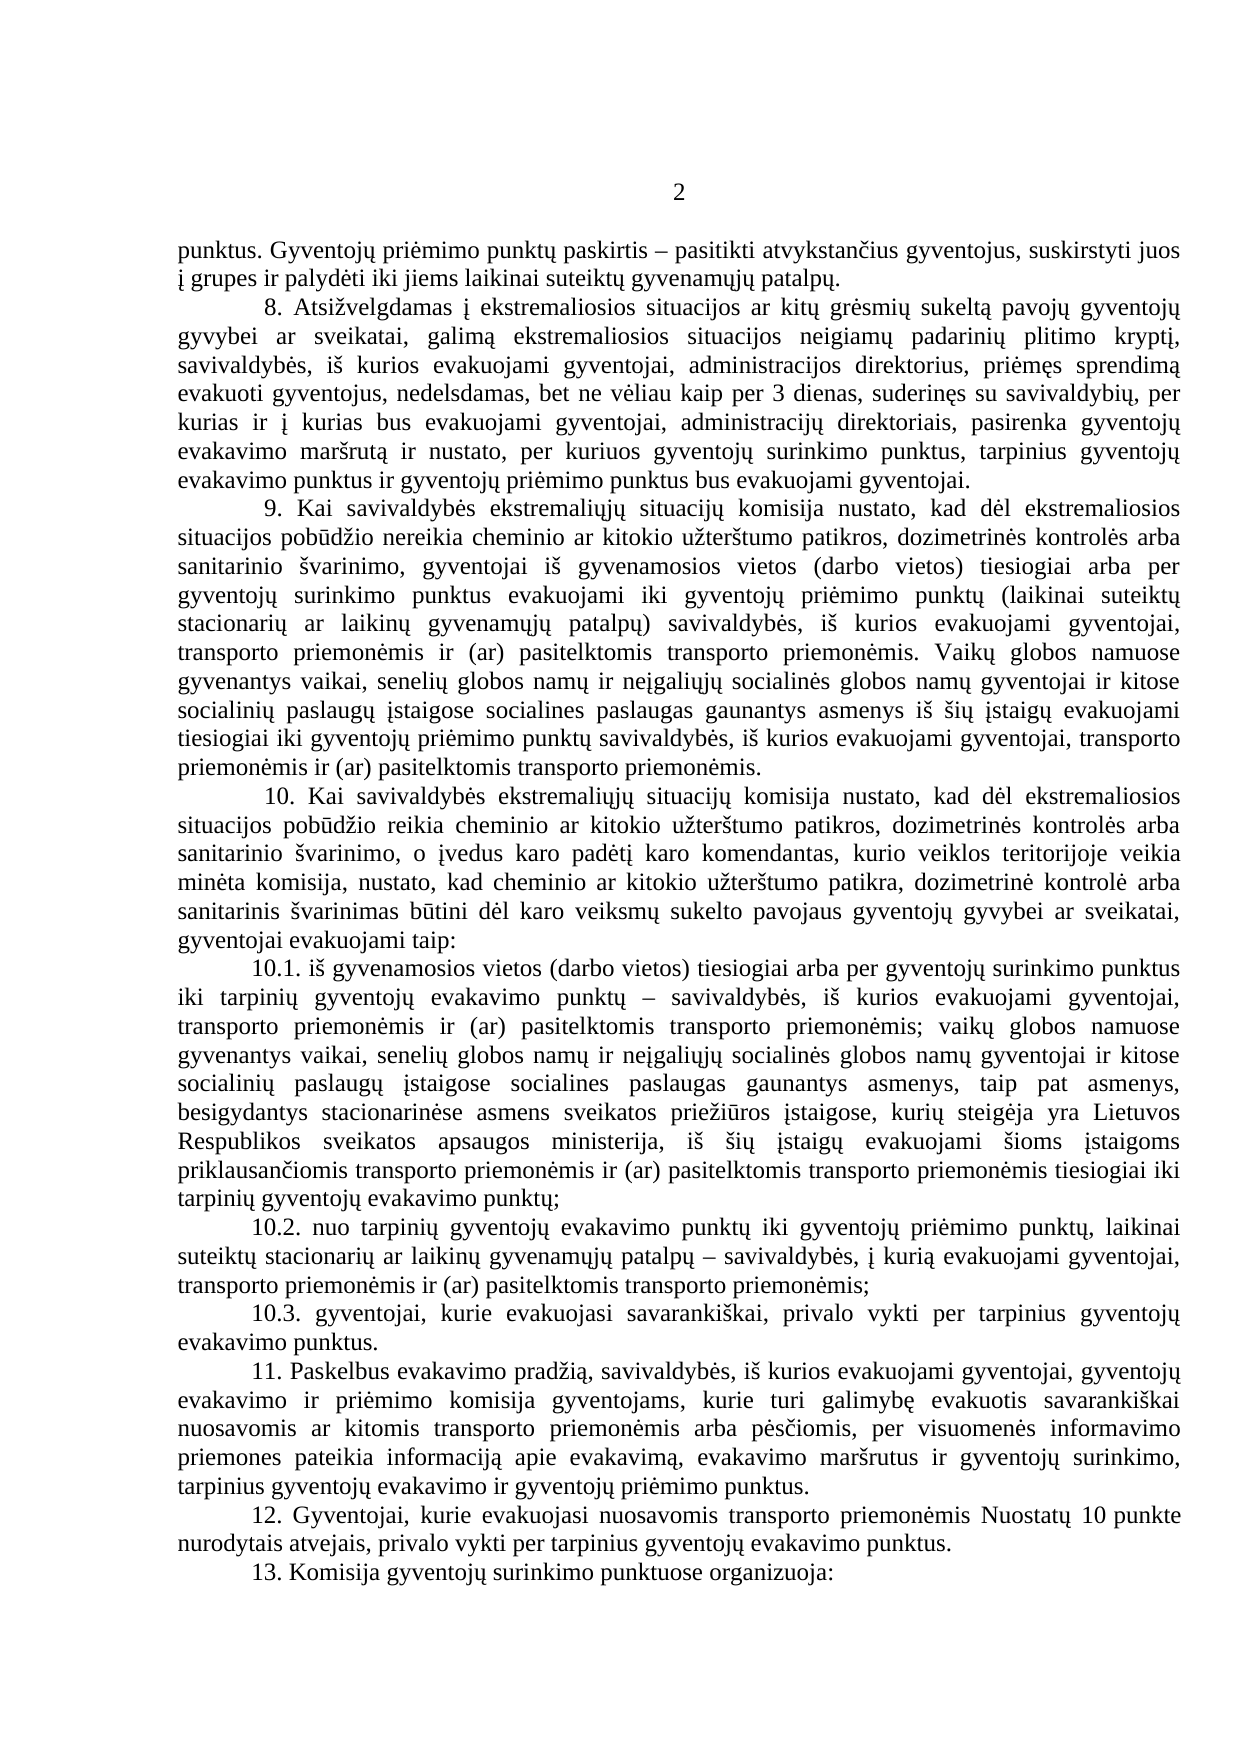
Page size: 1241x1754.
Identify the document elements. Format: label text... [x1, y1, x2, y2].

text punktus. Gyventojų priėmimo punktų paskirtis – pasitikti atvykstančius gyventojus, suskirstyti juos į grupes ir palydėti iki jiems laikinai suteiktų gyvenamųjų patalpų. [177, 235, 1181, 292]
text 11. Paskelbus evakavimo pradžią, savivaldybės, iš kurios evakuojami gyventojai, gyventojų evakavimo ir priėmimo komisija gyventojams, kurie turi galimybę evakuotis savarankiškai nuosavomis ar kitomis transporto priemonėmis arba pėsčiomis, per visuomenės informavimo priemones pateikia informaciją apie evakavimą, evakavimo maršrutus ir gyventojų surinkimo, tarpinius gyventojų evakavimo ir gyventojų priėmimo punktus. [177, 1356, 1181, 1500]
text 10.1. iš gyvenamosios vietos (darbo vietos) tiesiogiai arba per gyventojų surinkimo punktus iki tarpinių gyventojų evakavimo punktų – savivaldybės, iš kurios evakuojami gyventojai, transporto priemonėmis ir (ar) pasitelktomis transporto priemonėmis; vaikų globos namuose gyvenantys vaikai, senelių globos namų ir neįgaliųjų socialinės globos namų gyventojai ir kitose socialinių paslaugų įstaigose socialines paslaugas gaunantys asmenys, taip pat asmenys, besigydantys stacionarinėse asmens sveikatos priežiūros įstaigose, kurių steigėja yra Lietuvos Respublikos sveikatos apsaugos ministerija, iš šių įstaigų evakuojami šioms įstaigoms priklausančiomis transporto priemonėmis ir (ar) pasitelktomis transporto priemonėmis tiesiogiai iki tarpinių gyventojų evakavimo punktų; [177, 953, 1181, 1212]
text 13. Komisija gyventojų surinkimo punktuose organizuoja: [177, 1557, 1181, 1586]
text 12. Gyventojai, kurie evakuojasi nuosavomis transporto priemonėmis Nuostatų 10 punkte nurodytais atvejais, privalo vykti per tarpinius gyventojų evakavimo punktus. [177, 1500, 1181, 1557]
text 10.2. nuo tarpinių gyventojų evakavimo punktų iki gyventojų priėmimo punktų, laikinai suteiktų stacionarių ar laikinų gyvenamųjų patalpų – savivaldybės, į kurią evakuojami gyventojai, transporto priemonėmis ir (ar) pasitelktomis transporto priemonėmis; [177, 1212, 1181, 1298]
text 10. Kai savivaldybės ekstremaliųjų situacijų komisija nustato, kad dėl ekstremaliosios situacijos pobūdžio reikia cheminio ar kitokio užterštumo patikros, dozimetrinės kontrolės arba sanitarinio švarinimo, o įvedus karo padėtį karo komendantas, kurio veiklos teritorijoje veikia minėta komisija, nustato, kad cheminio ar kitokio užterštumo patikra, dozimetrinė kontrolė arba sanitarinis švarinimas būtini dėl karo veiksmų sukelto pavojaus gyventojų gyvybei ar sveikatai, gyventojai evakuojami taip: [177, 781, 1181, 953]
text 8. Atsižvelgdamas į ekstremaliosios situacijos ar kitų grėsmių sukeltą pavojų gyventojų gyvybei ar sveikatai, galimą ekstremaliosios situacijos neigiamų padarinių plitimo kryptį, savivaldybės, iš kurios evakuojami gyventojai, administracijos direktorius, priėmęs sprendimą evakuoti gyventojus, nedelsdamas, bet ne vėliau kaip per 3 dienas, suderinęs su savivaldybių, per kurias ir į kurias bus evakuojami gyventojai, administracijų direktoriais, pasirenka gyventojų evakavimo maršrutą ir nustato, per kuriuos gyventojų surinkimo punktus, tarpinius gyventojų evakavimo punktus ir gyventojų priėmimo punktus bus evakuojami gyventojai. [177, 292, 1181, 493]
text 9. Kai savivaldybės ekstremaliųjų situacijų komisija nustato, kad dėl ekstremaliosios situacijos pobūdžio nereikia cheminio ar kitokio užterštumo patikros, dozimetrinės kontrolės arba sanitarinio švarinimo, gyventojai iš gyvenamosios vietos (darbo vietos) tiesiogiai arba per gyventojų surinkimo punktus evakuojami iki gyventojų priėmimo punktų (laikinai suteiktų stacionarių ar laikinų gyvenamųjų patalpų) savivaldybės, iš kurios evakuojami gyventojai, transporto priemonėmis ir (ar) pasitelktomis transporto priemonėmis. Vaikų globos namuose gyvenantys vaikai, senelių globos namų ir neįgaliųjų socialinės globos namų gyventojai ir kitose socialinių paslaugų įstaigose socialines paslaugas gaunantys asmenys iš šių įstaigų evakuojami tiesiogiai iki gyventojų priėmimo punktų savivaldybės, iš kurios evakuojami gyventojai, transporto priemonėmis ir (ar) pasitelktomis transporto priemonėmis. [177, 493, 1181, 781]
text 10.3. gyventojai, kurie evakuojasi savarankiškai, privalo vykti per tarpinius gyventojų evakavimo punktus. [177, 1298, 1181, 1356]
